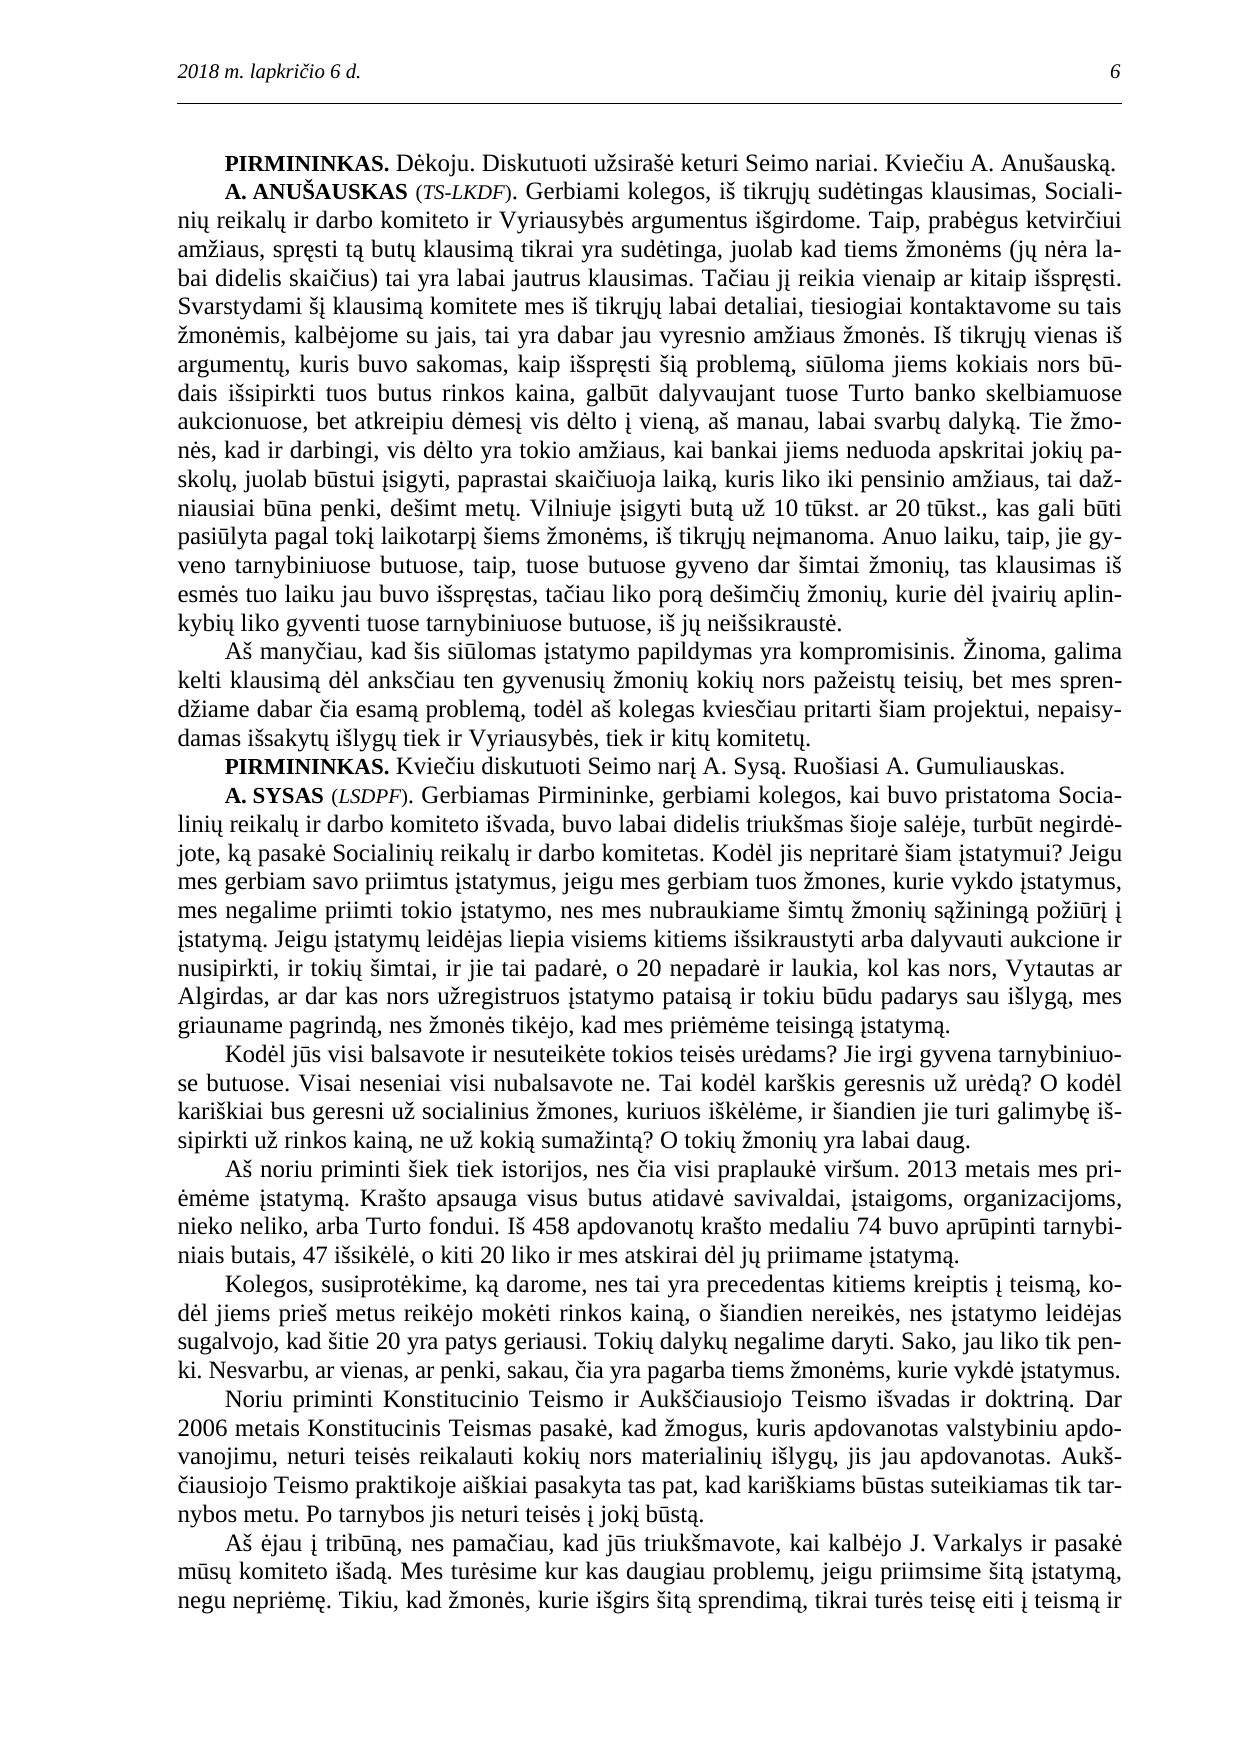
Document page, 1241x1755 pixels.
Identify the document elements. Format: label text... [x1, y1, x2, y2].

text A. ANUŠAUSKAS (TS-LKDF). Ger­bia­mi ko­le­gos, iš tik­rų­jų su­dė­tin­gas klau­si­mas, So­cia­li­nių rei­ka­lų ir dar­bo ko­mi­te­to ir Vy­riau­sy­bės ar­gu­men­tus iš­gir­do­me. Taip, pra­bė­gus ket­vir­čiui am­žiaus, spręs­ti tą bu­tų klau­si­mą tik­rai yra su­dė­tin­ga, juo­lab kad tiems žmo­nėms (jų nė­ra la­bai di­de­lis skai­čius) tai yra la­bai jaut­rus klau­si­mas. Ta­čiau jį rei­kia vie­naip ar ki­taip iš­spręs­ti. Svars­ty­da­mi šį klau­si­mą ko­mi­te­te mes iš tik­rų­jų la­bai de­ta­liai, tie­sio­giai kon­tak­ta­vo­me su tais žmo­nė­mis, kal­bė­jo­me su jais, tai yra da­bar jau vy­res­nio am­žiaus žmo­nės. Iš tik­rų­jų vie­nas iš ar­gu­men­tų, ku­ris bu­vo sa­ko­mas, kaip iš­spręs­ti šią pro­ble­mą, siū­lo­ma jiems ko­kiais nors bū­dais iš­si­pirk­ti tuos bu­tus rin­kos kai­na, gal­būt da­ly­vau­jant tuo­se Tur­to ban­ko skel­bia­muo­se auk­cio­nuo­se, bet at­krei­piu dė­me­sį vis dėl­to į vie­ną, aš ma­nau, la­bai svar­bų da­ly­ką. Tie žmo­nės, kad ir dar­bin­gi, vis dėl­to yra to­kio am­žiaus, kai ban­kai jiems ne­duo­da ap­skri­tai jo­kių pa­sko­lų, juo­lab būs­tui įsi­gy­ti, pa­pras­tai skai­čiuo­ja lai­ką, ku­ris li­ko iki pen­si­nio am­žiaus, tai daž­niau­siai bū­na pen­ki, de­šimt me­tų. Vil­niu­je įsi­gy­ti bu­tą už 10 tūkst. ar 20 tūkst., kas ga­li bū­ti pa­siū­ly­ta pa­gal to­kį lai­ko­tar­pį šiems žmo­nėms, iš tik­rų­jų ne­įma­no­ma. Anuo lai­ku, taip, jie gy­ve­no tar­ny­bi­niuo­se bu­tuo­se, taip, tuo­se bu­tuo­se gy­ve­no dar šim­tai žmo­nių, tas klau­si­mas iš es­mės tuo lai­ku jau bu­vo iš­spręs­tas, ta­čiau li­ko po­rą de­šim­čių žmo­nių, ku­rie dėl įvai­rių ap­lin­ky­bių li­ko gy­ven­ti tuo­se tar­ny­bi­niuo­se bu­tuo­se, iš jų neiš­si­kraus­tė. [177, 176, 1122, 636]
text PIRMININKAS. Kvie­čiu dis­ku­tuo­ti Sei­mo na­rį A. Sy­są. Ruo­šia­si A. Gu­mu­liaus­kas. [177, 751, 1122, 780]
text Ko­dėl jūs vi­si bal­sa­vo­te ir ne­su­tei­kė­te to­kios tei­sės urė­dams? Jie ir­gi gy­ve­na tar­ny­bi­niuo­se bu­tuo­se. Vi­sai ne­se­niai vi­si nu­bal­sa­vo­te ne. Tai ko­dėl karš­kis ge­res­nis už urė­dą? O ko­dėl ka­riš­kiai bus ge­res­ni už so­cia­li­nius žmo­nes, ku­riuos iš­kė­lė­me, ir šian­dien jie tu­ri ga­li­my­bę iš­si­pirk­ti už rin­kos kai­ną, ne už ko­kią su­ma­žin­tą? O to­kių žmo­nių yra la­bai daug. [177, 1039, 1122, 1154]
text PIRMININKAS. Dė­ko­ju. Dis­ku­tuo­ti už­si­ra­šė ke­tu­ri Sei­mo na­riai. Kvie­čiu A. Anu­šaus­ką. [177, 148, 1122, 176]
text Aš ėjau į tri­bū­ną, nes pa­ma­čiau, kad jūs triukš­ma­vo­te, kai kal­bė­jo J. Var­ka­lys ir pa­sa­kė mū­sų ko­mi­te­to iš­adą. Mes tu­rė­si­me kur kas dau­giau pro­ble­mų, jei­gu pri­im­si­me ši­tą įsta­ty­mą, ne­gu ne­pri­ėmę. Ti­kiu, kad žmo­nės, ku­rie iš­girs ši­tą spren­di­mą, tik­rai tu­rės tei­sę ei­ti į teis­mą ir [177, 1528, 1122, 1614]
text A. SYSAS (LSDPF). Ger­bia­mas Pir­mi­nin­ke, ger­bia­mi ko­le­gos, kai bu­vo pri­sta­to­ma So­cia­li­nių rei­ka­lų ir dar­bo ko­mi­te­to iš­va­da, bu­vo la­bai di­de­lis triukš­mas šio­je sa­lė­je, tur­būt ne­gir­dė­jo­te, ką pa­sa­kė So­cia­li­nių rei­ka­lų ir dar­bo ko­mi­te­tas. Ko­dėl jis ne­pri­ta­rė šiam įsta­ty­mui? Jei­gu mes ger­biam sa­vo pri­im­tus įsta­ty­mus, jei­gu mes ger­biam tuos žmo­nes, ku­rie vyk­do įsta­ty­mus, mes ne­ga­li­me pri­im­ti to­kio įsta­ty­mo, nes mes nu­brau­kia­me šim­tų žmo­nių są­ži­nin­gą po­žiū­rį į įsta­ty­mą. Jei­gu įsta­ty­mų lei­dė­jas lie­pia vi­siems ki­tiems iš­si­kraus­ty­ti ar­ba da­ly­vau­ti auk­cio­ne ir nu­si­pirk­ti, ir to­kių šim­tai, ir jie tai pa­da­rė, o 20 ne­pa­da­rė ir lau­kia, kol kas nors, Vy­tau­tas ar Al­gir­das, ar dar kas nors už­re­gist­ruos įsta­ty­mo pa­tai­są ir to­kiu bū­du pa­da­rys sau iš­ly­gą, mes griau­na­me pa­grin­dą, nes žmo­nės ti­kė­jo, kad mes pri­ėmė­me tei­sin­gą įsta­ty­mą. [177, 780, 1122, 1039]
text Aš ma­ny­čiau, kad šis siū­lo­mas įsta­ty­mo pa­pil­dy­mas yra kom­pro­mi­si­nis. Ži­no­ma, ga­li­ma kel­ti klau­si­mą dėl anks­čiau ten gy­ve­nu­sių žmo­nių ko­kių nors pa­žeis­tų tei­sių, bet mes spren­džia­me da­bar čia esa­mą pro­ble­mą, to­dėl aš ko­le­gas kvies­čiau pri­tar­ti šiam pro­jek­tui, ne­pai­sy­damas iš­sa­ky­tų iš­ly­gų tiek ir Vy­riau­sy­bės, tiek ir ki­tų ko­mi­te­tų. [177, 636, 1122, 751]
text Ko­le­gos, su­si­pro­tė­ki­me, ką da­ro­me, nes tai yra pre­ce­den­tas ki­tiems kreip­tis į teis­mą, ko­dėl jiems prieš me­tus rei­kė­jo mo­kė­ti rin­kos kai­ną, o šian­dien ne­rei­kės, nes įsta­ty­mo lei­dė­jas su­gal­vo­jo, kad ši­tie 20 yra pa­tys ge­riau­si. To­kių da­ly­kų ne­ga­li­me da­ry­ti. Sa­ko, jau li­ko tik pen­ki. Ne­svar­bu, ar vie­nas, ar pen­ki, sa­kau, čia yra pa­gar­ba tiems žmo­nėms, ku­rie vyk­dė įsta­ty­mus. [177, 1269, 1122, 1384]
text Aš no­riu pri­min­ti šiek tiek is­to­ri­jos, nes čia vi­si pra­plau­kė vir­šum. 2013 me­tais mes pri­ėmė­me įsta­ty­mą. Kraš­to ap­sau­ga vi­sus bu­tus ati­da­vė sa­vi­val­dai, įstai­goms, or­ga­ni­za­ci­joms, nie­ko ne­li­ko, ar­ba Tur­to fon­dui. Iš 458 ap­do­va­no­tų kraš­to me­da­liu 74 bu­vo ap­rū­pin­ti tar­ny­bi­niais bu­tais, 47 iš­si­kė­lė, o ki­ti 20 li­ko ir mes at­ski­rai dėl jų pri­ima­me įsta­ty­mą. [177, 1154, 1122, 1269]
text No­riu pri­min­ti Kon­sti­tu­ci­nio Teis­mo ir Aukš­čiau­sio­jo Teis­mo iš­va­das ir dok­tri­ną. Dar 2006 me­tais Kon­sti­tu­ci­nis Teis­mas pa­sa­kė, kad žmo­gus, ku­ris ap­do­va­no­tas vals­ty­bi­niu ap­do­va­no­ji­mu, ne­tu­ri tei­sės rei­ka­lau­ti ko­kių nors ma­te­ria­li­nių iš­ly­gų, jis jau ap­do­va­no­tas. Aukš­čiau­sio­jo Teis­mo prak­ti­ko­je aiš­kiai pa­sa­ky­ta tas pat, kad ka­riš­kiams būs­tas su­tei­kia­mas tik tar­ny­bos me­tu. Po tar­ny­bos jis ne­tu­ri tei­sės į jo­kį būs­tą. [177, 1384, 1122, 1528]
